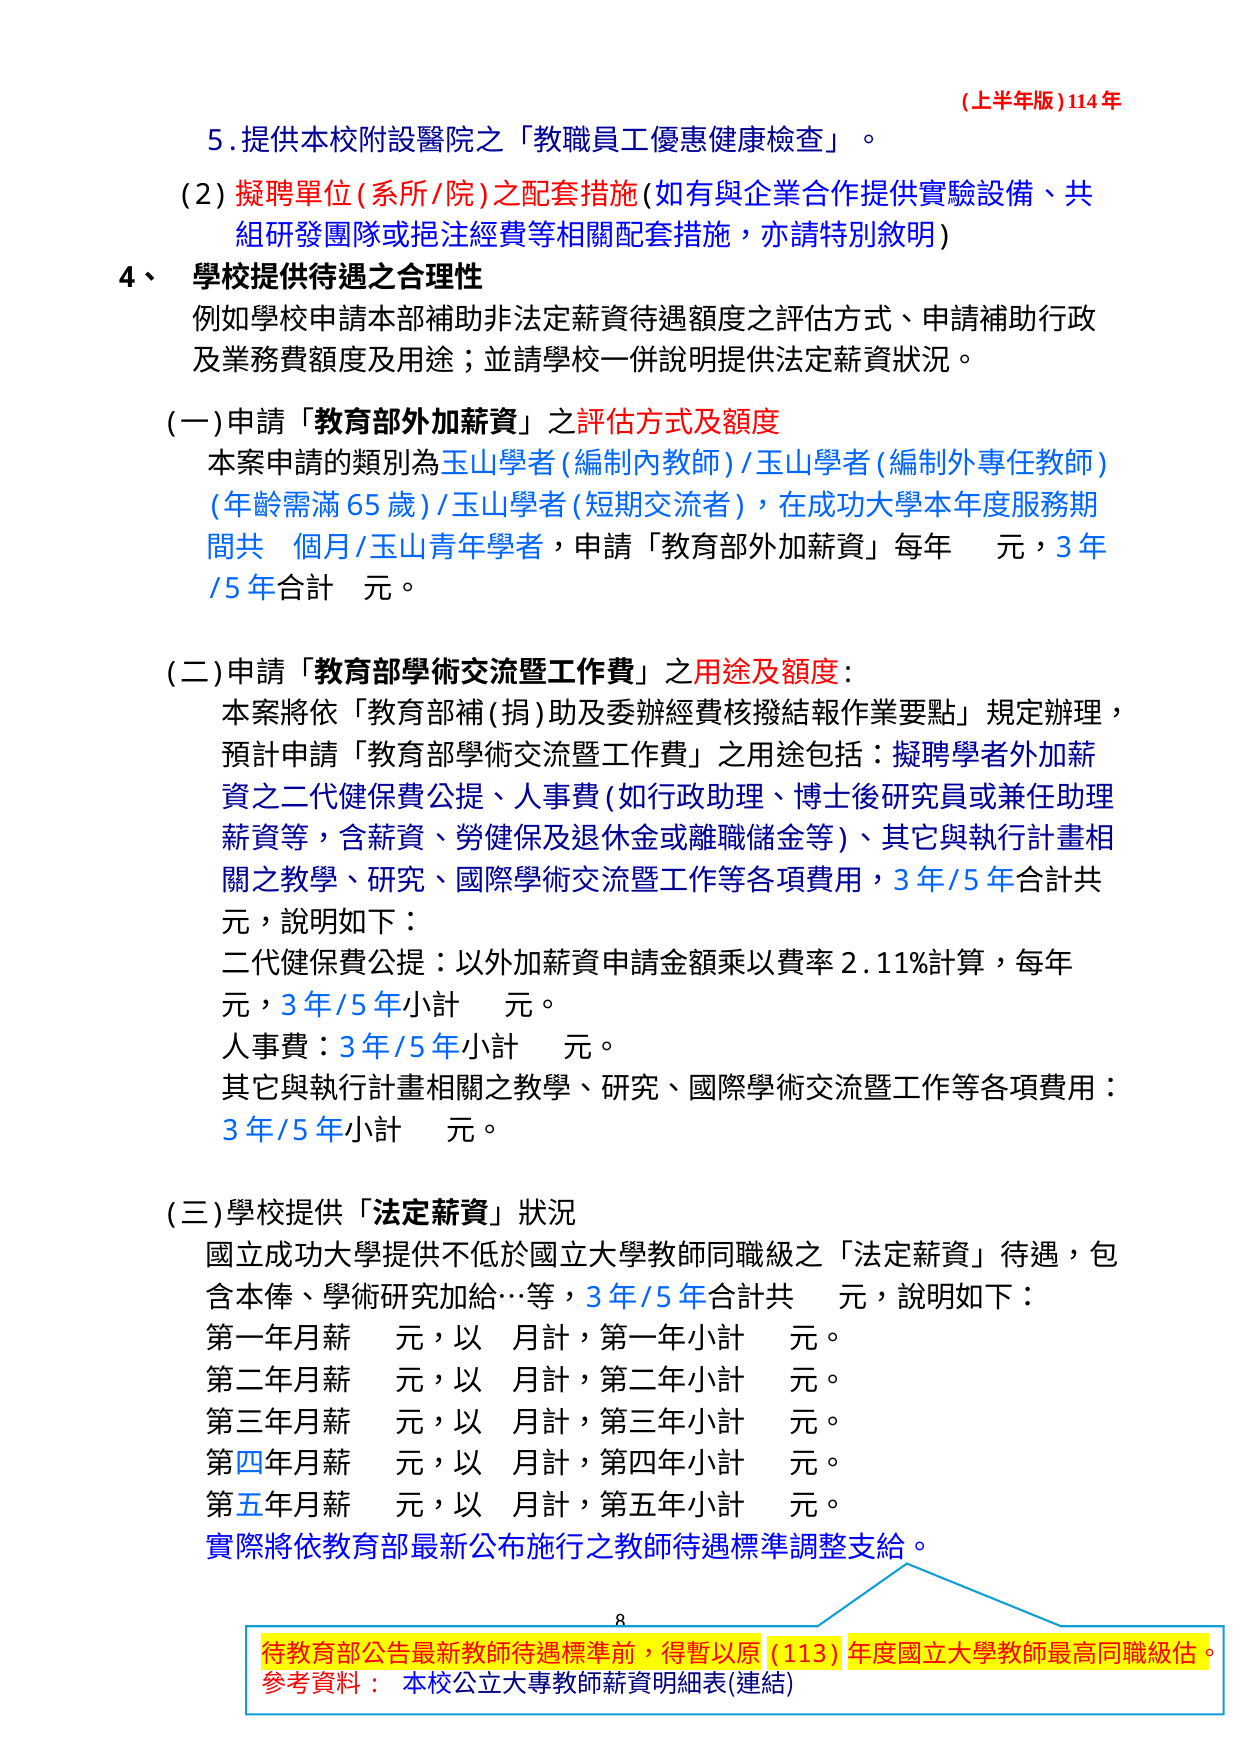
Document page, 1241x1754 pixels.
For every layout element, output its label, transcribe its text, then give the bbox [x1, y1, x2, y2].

text 國立成功大學提供不低於國立大學教師同職級之「法定薪資」待遇，包含本俸、學術研究加給…等，3年/5年合計共 元，說明如下： [206, 1232, 1122, 1316]
text (三)學校提供「法定薪資」狀況 [118, 1191, 1122, 1232]
list 學校提供待遇之合理性 [118, 254, 1122, 296]
text 第二年月薪 元，以 月計，第二年小計 元。 [206, 1357, 1122, 1399]
text 第五年月薪 元，以 月計，第五年小計 元。 [206, 1482, 1122, 1524]
text 二代健保費公提：以外加薪資申請金額乘以費率2.11%計算，每年 元，3年/5年小計 元。 [222, 941, 1122, 1024]
text 本案將依「教育部補(捐)助及委辦經費核撥結報作業要點」規定辦理，預計申請「教育部學術交流暨工作費」之用途包括：擬聘學者外加薪資之二代健保費公提、人事費(如行政助理、博士後研究員或兼任助理薪資等，含薪資、勞健保及退休金或離職儲金等)、其它與執行計畫相關之教學、研究、國際學術交流暨工作等各項費用，3年/5年合計共 元，說明如下： [222, 691, 1122, 941]
text 人事費：3年/5年小計 元。 [222, 1024, 1122, 1066]
text 其它與執行計畫相關之教學、研究、國際學術交流暨工作等各項費用：3年/5年小計 元。 [221, 1066, 1122, 1149]
text 第四年月薪 元，以 月計，第四年小計 元。 [206, 1441, 1122, 1482]
text 實際將依教育部最新公布施行之教師待遇標準調整支給。 [206, 1524, 1122, 1566]
list 擬聘單位(系所/院)之配套措施(如有與企業合作提供實驗設備、共組研發團隊或挹注經費等相關配套措施，亦請特別敘明) [177, 171, 1122, 254]
text 第三年月薪 元，以 月計，第三年小計 元。 [206, 1399, 1122, 1441]
text 5.提供本校附設醫院之「教職員工優惠健康檢查」。 [118, 117, 1122, 158]
text 第一年月薪 元，以 月計，第一年小計 元。 [206, 1316, 1122, 1357]
text 例如學校申請本部補助非法定薪資待遇額度之評估方式、申請補助行政及業務費額度及用途；並請學校一併說明提供法定薪資狀況。 [192, 296, 1122, 379]
text (一)申請「教育部外加薪資」之評估方式及額度 [118, 399, 1122, 441]
text (二)申請「教育部學術交流暨工作費」之用途及額度: [118, 649, 1122, 691]
text 本案申請的類別為玉山學者(編制內教師)/玉山學者(編制外專任教師)(年齡需滿65歲)/玉山學者(短期交流者)，在成功大學本年度服務期間共 個月/玉山青年學者，申請「教育部外加薪資」每年 元，3年/5年合計 元。 [206, 441, 1122, 607]
